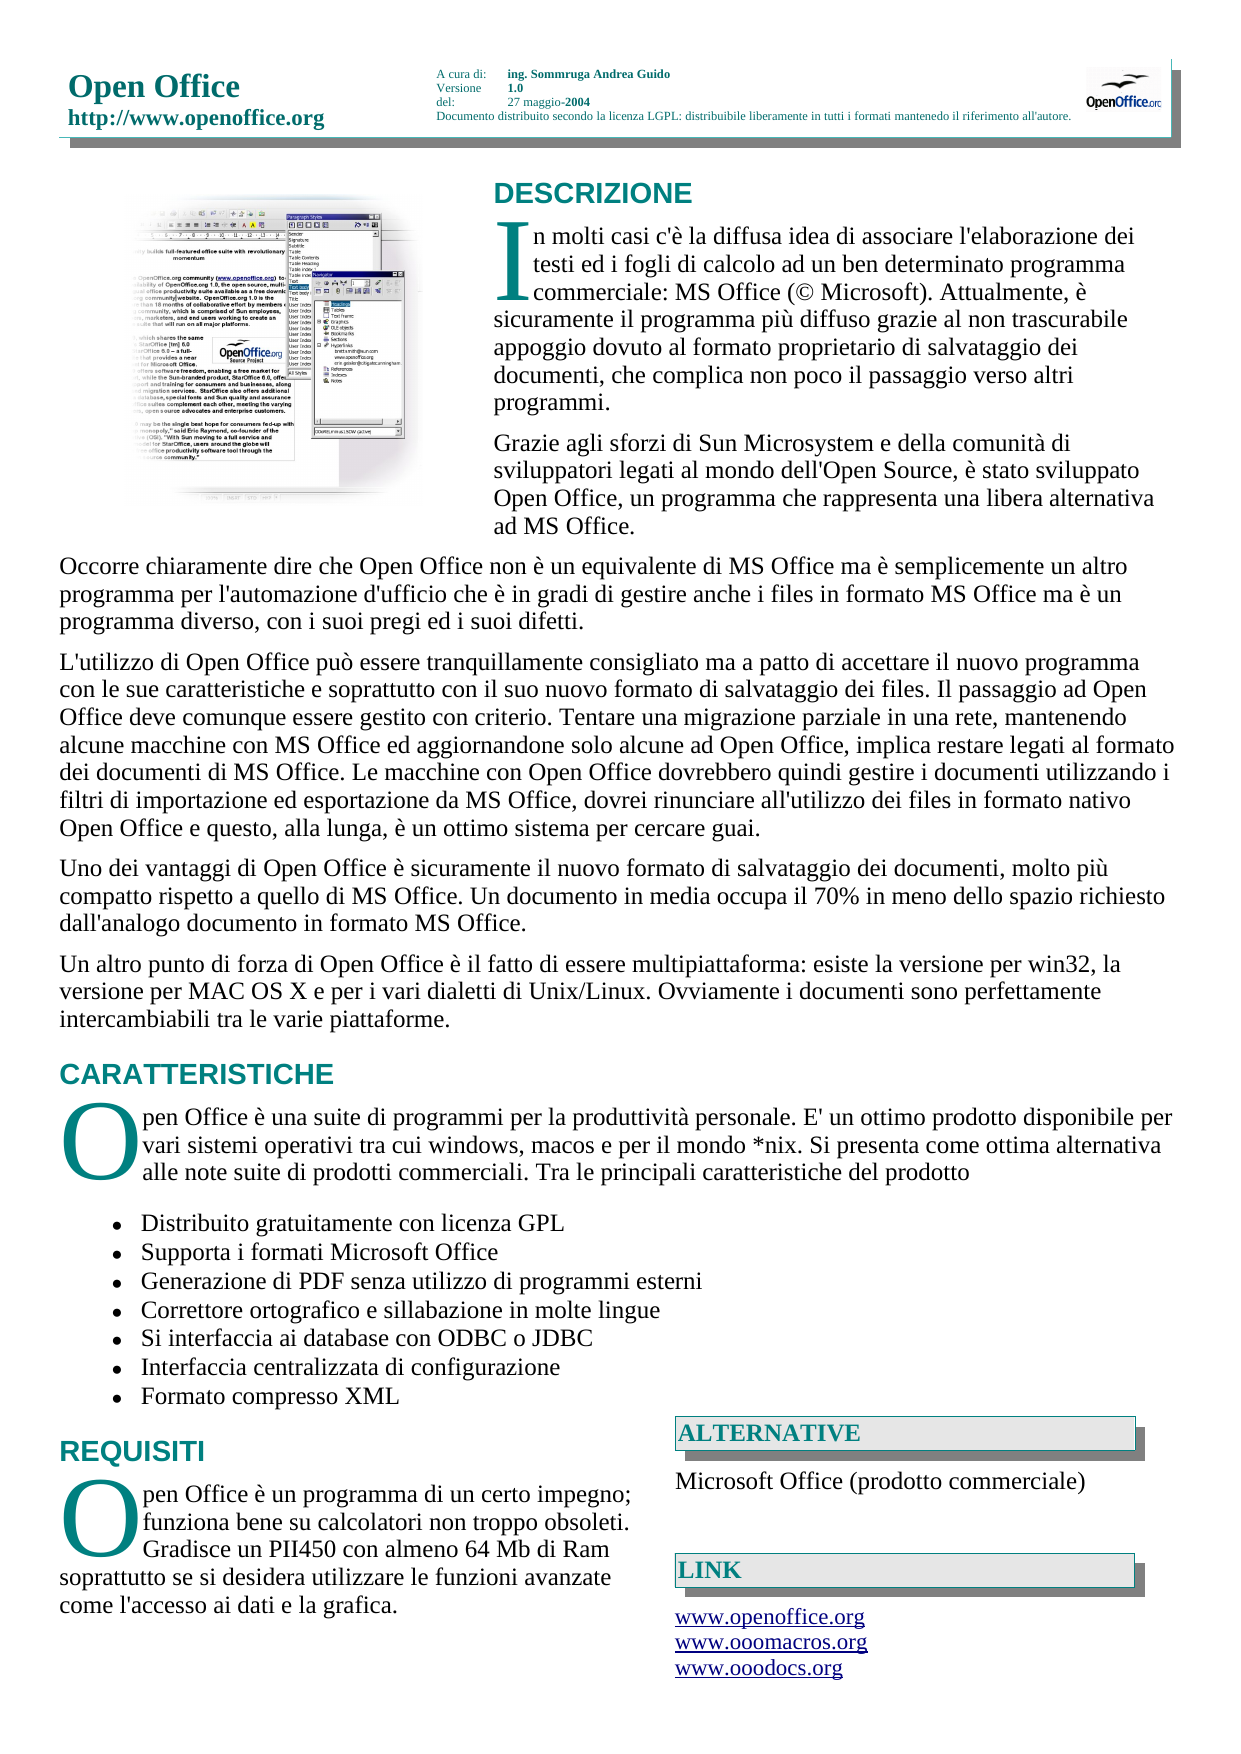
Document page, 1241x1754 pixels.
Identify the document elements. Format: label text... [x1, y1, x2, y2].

list Supporta i formati Microsoft Office [59, 1238, 1181, 1266]
list Interfaccia centralizzata di configurazione [59, 1353, 1181, 1381]
text Open Office è una suite di programmi per la produttività personale. E' un ottimo prodotto disponibile per vari sistemi operativi tra cui windows, macos e per il mondo *nix. Si presenta come ottima alternativa alle note suite di prodotti commerciali. Tra le principali caratteristiche del prodotto [59, 1103, 1181, 1186]
text www.openoffice.org www.ooomacros.org www.ooodocs.org [674, 1604, 1145, 1680]
text L'utilizzo di Open Office può essere tranquillamente consigliato ma a patto di accettare il nuovo programma con le sue caratteristiche e soprattutto con il suo nuovo formato di salvataggio dei files. Il passaggio ad Open Office deve comunque essere gestito con criterio. Tentare una migrazione parziale in una rete, mantenendo alcune macchine con MS Office ed aggiornandone solo alcune ad Open Office, implica restare legati al formato dei documenti di MS Office. Le macchine con Open Office dovrebbero quindi gestire i documenti utilizzando i filtri di importazione ed esportazione da MS Office, dovrei rinunciare all'utilizzo dei files in formato nativo Open Office e questo, alla lunga, è un ottimo sistema per cercare guai. [59, 648, 1181, 842]
text Un altro punto di forza di Open Office è il fatto di essere multipiattaforma: esiste la versione per win32, la versione per MAC OS X e per i vari dialetti di Unix/Linux. Ovviamente i documenti sono perfettamente intercambiabili tra le varie piattaforme. [59, 950, 1181, 1033]
text In molti casi c'è la diffusa idea di associare l'elaborazione dei testi ed i fogli di calcolo ad un ben determinato programma commerciale: MS Office (© Microsoft). Attualmente, è sicuramente il programma più diffuso grazie al non trascurabile appoggio dovuto al formato proprietario di salvataggio dei documenti, che complica non poco il passaggio verso altri programmi. [481, 222, 1181, 416]
picture [1086, 67, 1162, 112]
subtitle [1145, 1435, 1181, 1468]
text Grazie agli sforzi di Sun Microsystem e della comunità di sviluppatori legati al mondo dell'Open Source, è stato sviluppato Open Office, un programma che rappresenta una libera alternativa ad MS Office. [59, 429, 1181, 539]
text Microsoft Office (prodotto commerciale) [675, 1467, 1145, 1495]
list Distribuito gratuitamente con licenza GPL [59, 1209, 1181, 1237]
list Correttore ortografico e sillabazione in molte lingue [59, 1296, 1181, 1323]
text ALTERNATIVE [676, 1417, 1134, 1450]
subtitle REQUISITI [59, 1435, 675, 1468]
picture [124, 194, 423, 506]
list Formato compresso XML [59, 1382, 1181, 1410]
subtitle CARATTERISTICHE [59, 1058, 1181, 1091]
list Si interfaccia ai database con ODBC o JDBC [59, 1324, 1181, 1352]
text Occorre chiaramente dire che Open Office non è un equivalente di MS Office ma è semplicemente un altro programma per l'automazione d'ufficio che è in gradi di gestire anche i files in formato MS Office ma è un programma diverso, con i suoi pregi ed i suoi difetti. [59, 552, 1181, 635]
text Open Office è un programma di un certo impegno; funziona bene su calcolatori non troppo obsoleti. Gradisce un PII450 con almeno 64 Mb di Ram soprattutto se si desidera utilizzare le funzioni avanzate come l'accesso ai dati e la grafica. [59, 1480, 1181, 1619]
text LINK [676, 1554, 1134, 1587]
subtitle DESCRIZIONE [59, 177, 1181, 210]
text Uno dei vantaggi di Open Office è sicuramente il nuovo formato di salvataggio dei documenti, molto più compatto rispetto a quello di MS Office. Un documento in media occupa il 70% in meno dello spazio richiesto dall'analogo documento in formato MS Office. [59, 854, 1181, 937]
list Generazione di PDF senza utilizzo di programmi esterni [59, 1267, 1181, 1294]
